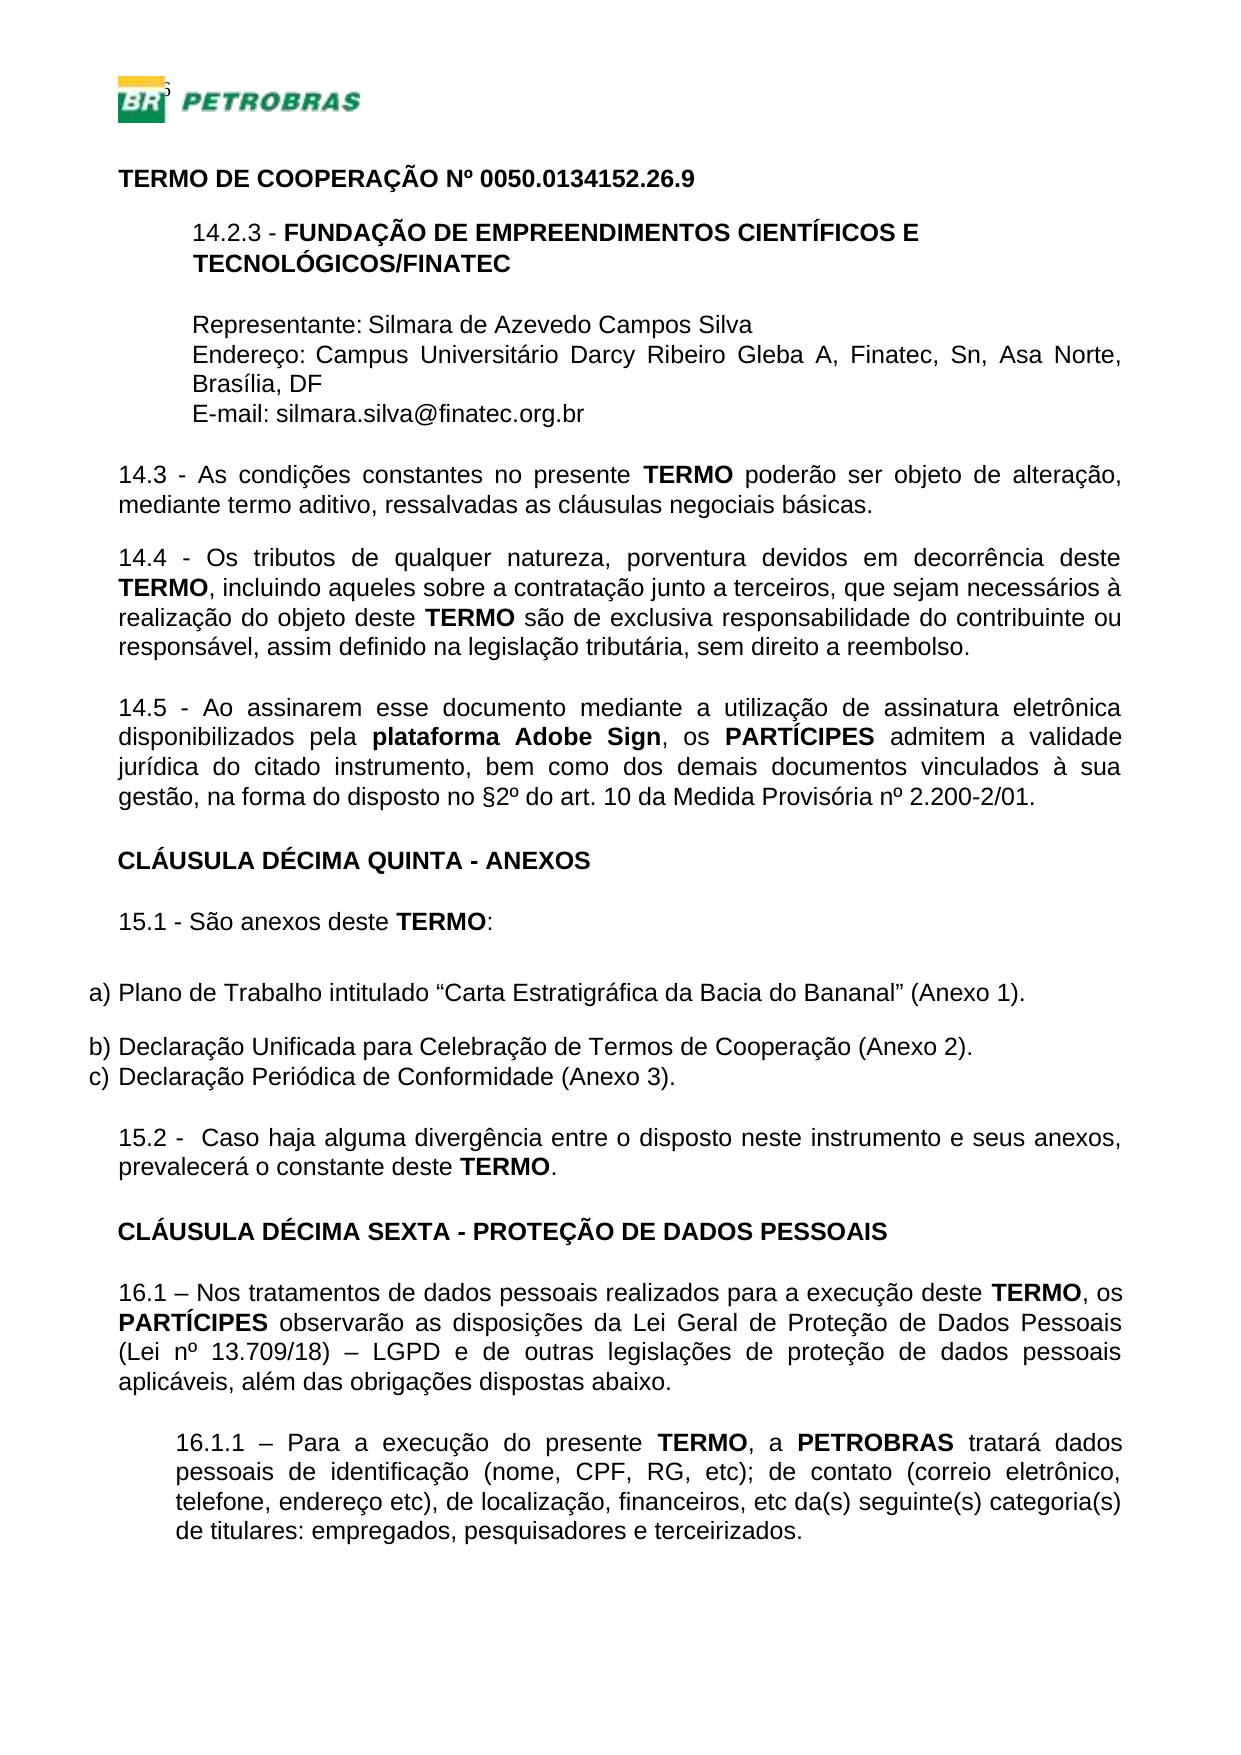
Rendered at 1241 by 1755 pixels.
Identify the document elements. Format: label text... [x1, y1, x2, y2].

subtitle CLÁUSULA DÉCIMA QUINTA - ANEXOS [117, 846, 1124, 875]
subtitle CLÁUSULA DÉCIMA SEXTA - PROTEÇÃO DE DADOS PESSOAIS [117, 1217, 1124, 1246]
text 14.2.3 - FUNDAÇÃO DE EMPREENDIMENTOS CIENTÍFICOS E [192, 218, 1124, 247]
text 16.1 – Nos tratamentos de dados pessoais realizados para a execução deste TERMO, os PARTÍCIPES observarão as disposições da Lei Geral de Proteção de Dados Pessoais (Lei nº 13.709/18) – LGPD e de outras legislações de proteção de dados pessoais aplicáveis, além das obrigações dispostas abaixo. [118, 1278, 1123, 1396]
text 14.3 - As condições constantes no presente TERMO poderão ser objeto de alteração, mediante termo aditivo, ressalvadas as cláusulas negociais básicas. [118, 460, 1123, 518]
text 15.2 - Caso haja alguma divergência entre o disposto neste instrumento e seus anexos, prevalecerá o constante deste TERMO. [118, 1123, 1123, 1181]
text E-mail: silmara.silva@finatec.org.br [192, 399, 1123, 428]
text Endereço: Campus Universitário Darcy Ribeiro Gleba A, Finatec, Sn, Asa Norte, Brasília, DF [192, 340, 1123, 398]
text 15.1 - São anexos deste TERMO: [118, 907, 1123, 936]
text Representante: Silmara de Azevedo Campos Silva [192, 310, 1123, 339]
list Declaração Unificada para Celebração de Termos de Cooperação (Anexo 2). [89, 1031, 1122, 1060]
text 14.5 - Ao assinarem esse documento mediante a utilização de assinatura eletrônica disponibilizados pela plataforma Adobe Sign, os PARTÍCIPES admitem a validade jurídica do citado instrumento, bem como dos demais documentos vinculados à sua gestão, na forma do disposto no §2º do art. 10 da Medida Provisória nº 2.200-2/01. [118, 693, 1123, 810]
text 16.1.1 – Para a execução do presente TERMO, a PETROBRAS tratará dados pessoais de identificação (nome, CPF, RG, etc); de contato (correio eletrônico, telefone, endereço etc), de localização, financeiros, etc da(s) seguinte(s) categoria(s) de titulares: empregados, pesquisadores e terceirizados. [175, 1427, 1123, 1545]
subtitle TECNOLÓGICOS/FINATEC [193, 249, 1124, 278]
list Plano de Trabalho intitulado “Carta Estratigráfica da Bacia do Bananal” (Anexo 1). [89, 978, 1122, 1007]
text 14.4 - Os tributos de qualquer natureza, porventura devidos em decorrência deste TERMO, incluindo aqueles sobre a contratação junto a terceiros, que sejam necessários à realização do objeto deste TERMO são de exclusiva responsabilidade do contribuinte ou responsável, assim definido na legislação tributária, sem direito a reembolso. [118, 543, 1123, 661]
list Declaração Periódica de Conformidade (Anexo 3). [89, 1062, 1122, 1091]
